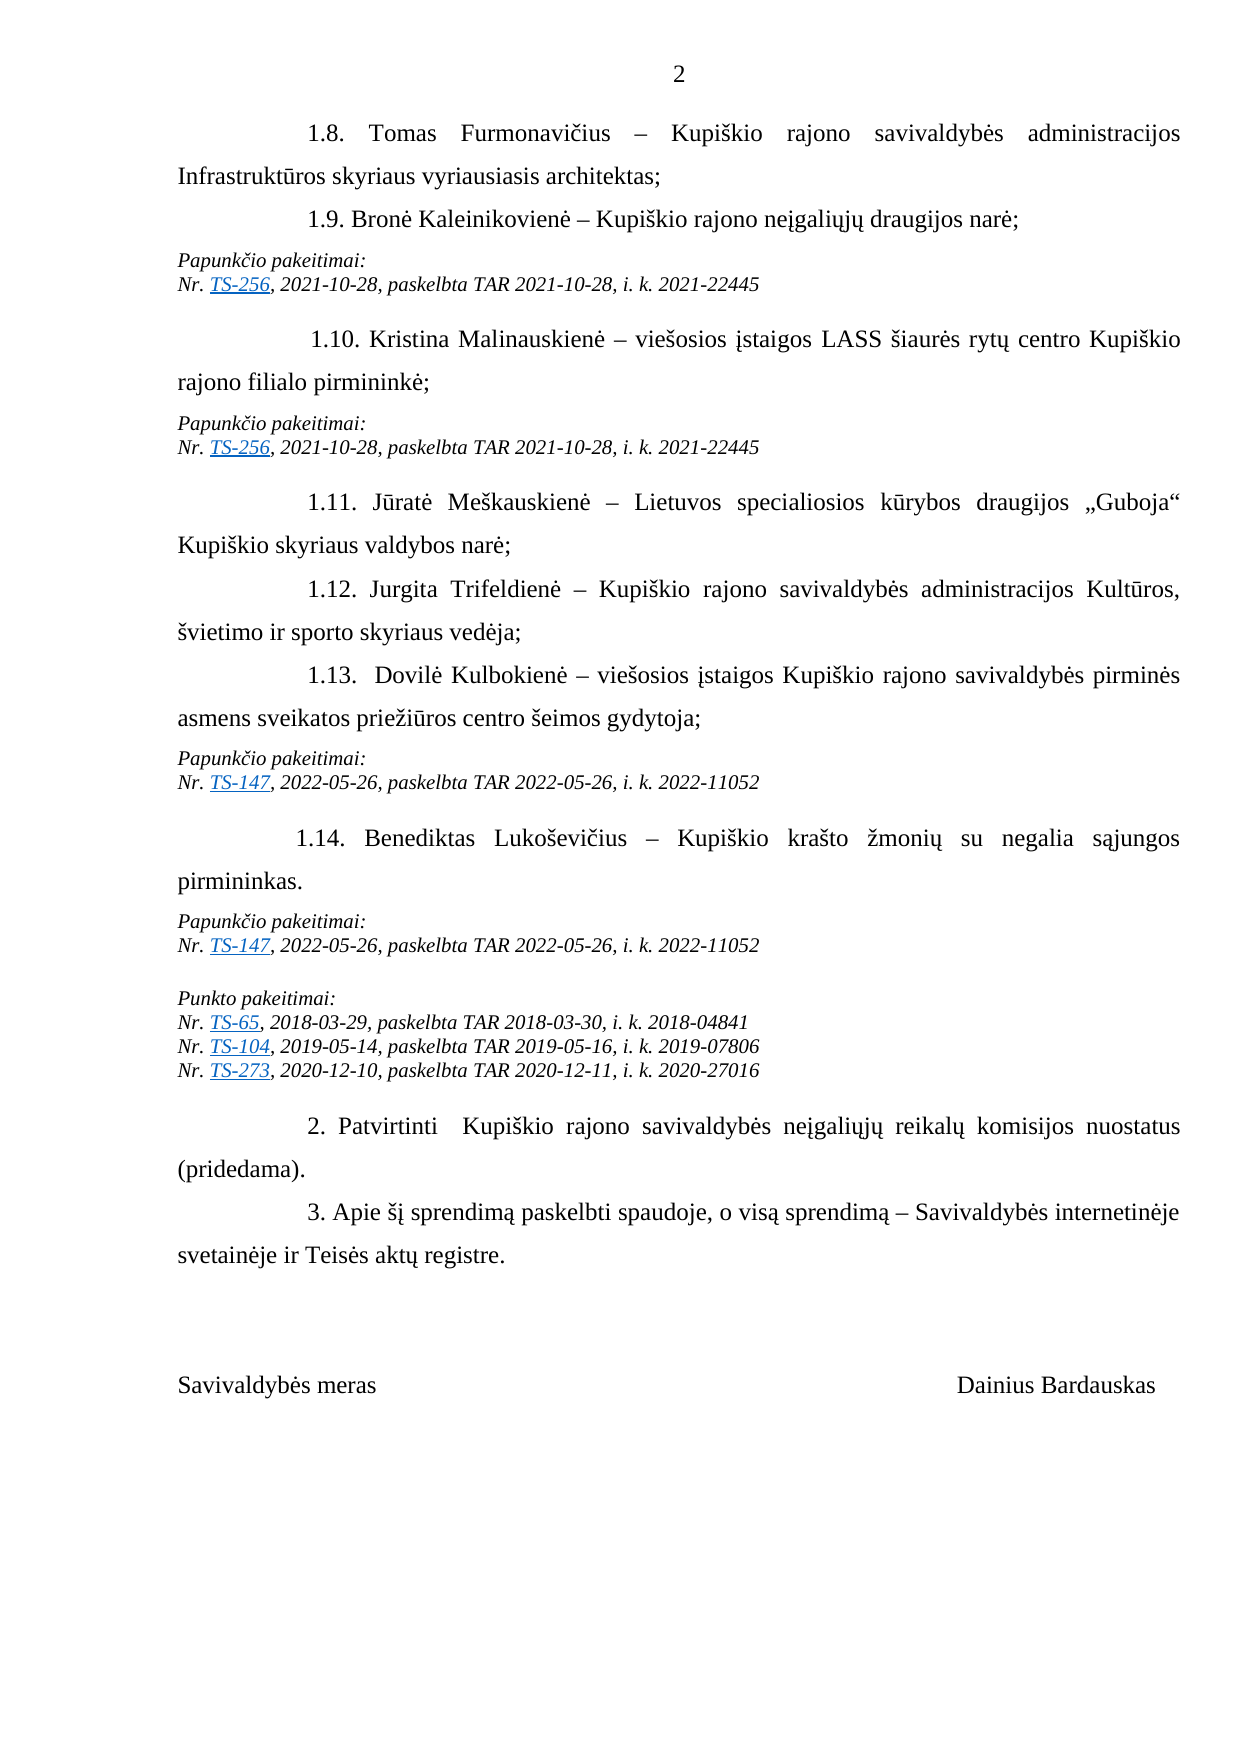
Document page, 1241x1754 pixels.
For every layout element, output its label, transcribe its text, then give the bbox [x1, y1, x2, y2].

text Nr. TS-273, 2020-12-10, paskelbta TAR 2020-12-11, i. k. 2020-27016 [177, 1058, 1181, 1082]
text Nr. TS-65, 2018-03-29, paskelbta TAR 2018-03-30, i. k. 2018-04841 [177, 1010, 1181, 1034]
text 1.8. Tomas Furmonavičius – Kupiškio rajono savivaldybės administracijos Infrastruktūros skyriaus vyriausiasis architektas; [177, 118, 1181, 190]
text Savivaldybės meras Dainius Bardauskas [177, 1370, 1181, 1399]
text Nr. TS-256, 2021-10-28, paskelbta TAR 2021-10-28, i. k. 2021-22445 [177, 272, 1181, 296]
text Nr. TS-147, 2022-05-26, paskelbta TAR 2022-05-26, i. k. 2022-11052 [177, 770, 1181, 794]
text 1.11. Jūratė Meškauskienė – Lietuvos specialiosios kūrybos draugijos „Guboja“ Kupiškio skyriaus valdybos narė; [177, 487, 1181, 559]
text Nr. TS-104, 2019-05-14, paskelbta TAR 2019-05-16, i. k. 2019-07806 [177, 1034, 1181, 1058]
text Papunkčio pakeitimai: [177, 746, 1181, 770]
text 2. Patvirtinti Kupiškio rajono savivaldybės neįgaliųjų reikalų komisijos nuostatus (pridedama). [177, 1111, 1181, 1183]
text 3. Apie šį sprendimą paskelbti spaudoje, o visą sprendimą – Savivaldybės internetinėje svetainėje ir Teisės aktų registre. [177, 1197, 1181, 1269]
text Papunkčio pakeitimai: [177, 247, 1181, 272]
text Punkto pakeitimai: [177, 986, 1181, 1010]
text 1.10. Kristina Malinauskienė – viešosios įstaigos LASS šiaurės rytų centro Kupiškio rajono filialo pirmininkė; [177, 324, 1181, 396]
text Nr. TS-256, 2021-10-28, paskelbta TAR 2021-10-28, i. k. 2021-22445 [177, 435, 1181, 459]
text 1.14. Benediktas Lukoševičius – Kupiškio krašto žmonių su negalia sąjungos pirmininkas. [177, 823, 1181, 895]
text Nr. TS-147, 2022-05-26, paskelbta TAR 2022-05-26, i. k. 2022-11052 [177, 933, 1181, 957]
text Papunkčio pakeitimai: [177, 411, 1181, 435]
text Papunkčio pakeitimai: [177, 909, 1181, 933]
text 1.9. Bronė Kaleinikovienė – Kupiškio rajono neįgaliųjų draugijos narė; [177, 204, 1181, 233]
text 1.12. Jurgita Trifeldienė – Kupiškio rajono savivaldybės administracijos Kultūros, švietimo ir sporto skyriaus vedėja; [177, 574, 1181, 646]
text 1.13. Dovilė Kulbokienė – viešosios įstaigos Kupiškio rajono savivaldybės pirminės asmens sveikatos priežiūros centro šeimos gydytoja; [177, 660, 1181, 732]
